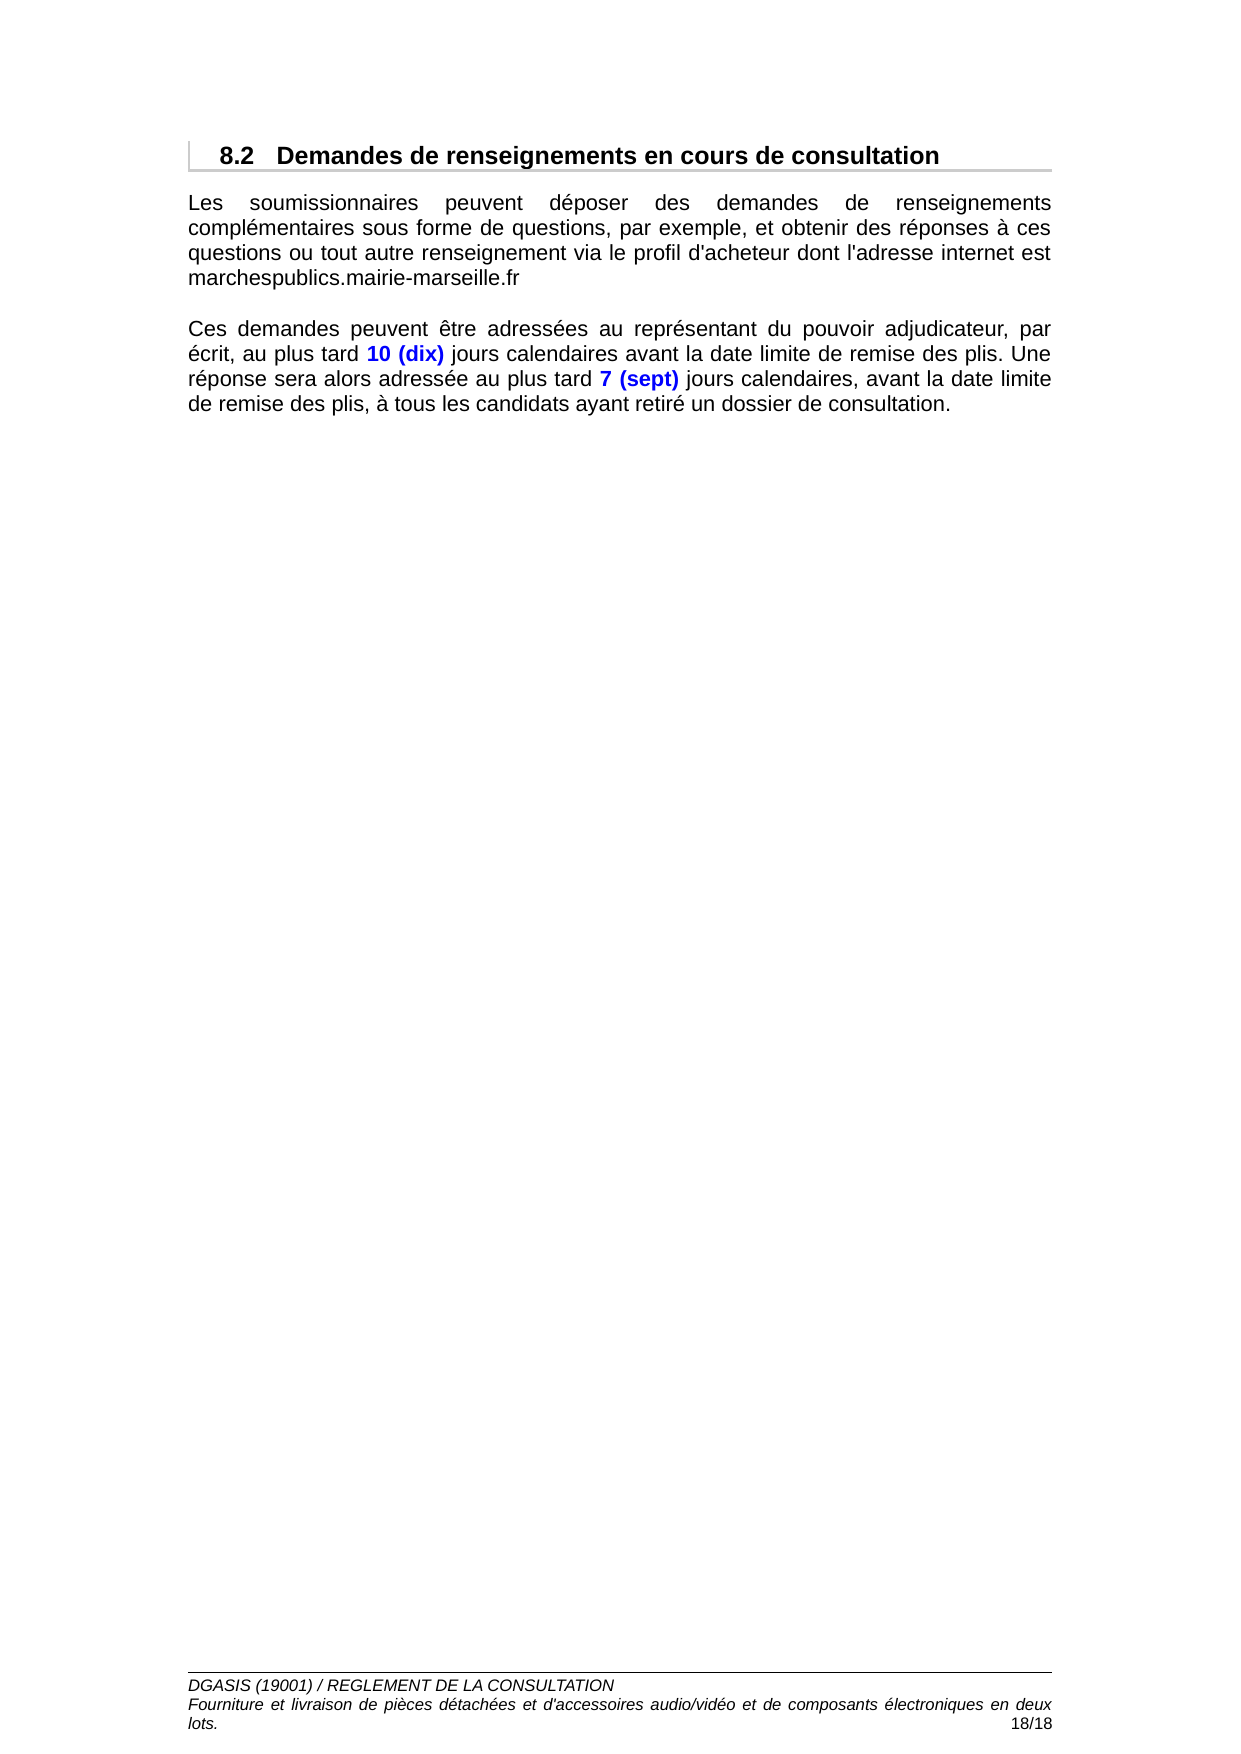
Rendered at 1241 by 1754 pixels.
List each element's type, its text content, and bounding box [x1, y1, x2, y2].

text Les soumissionnaires peuvent déposer des demandes de renseignements complémentaires sous forme de questions, par exemple, et obtenir des réponses à ces questions ou tout autre renseignement via le profil d'acheteur dont l'adresse internet est marchespublics.mairie-marseille.fr [188, 189, 1052, 290]
subtitle Demandes de renseignements en cours de consultation [190, 141, 1052, 169]
text Ces demandes peuvent être adressées au représentant du pouvoir adjudicateur, par écrit, au plus tard 10 (dix) jours calendaires avant la date limite de remise des plis. Une réponse sera alors adressée au plus tard 7 (sept) jours calendaires, avant la date limite de remise des plis, à tous les candidats ayant retiré un dossier de consultation. [188, 315, 1052, 416]
